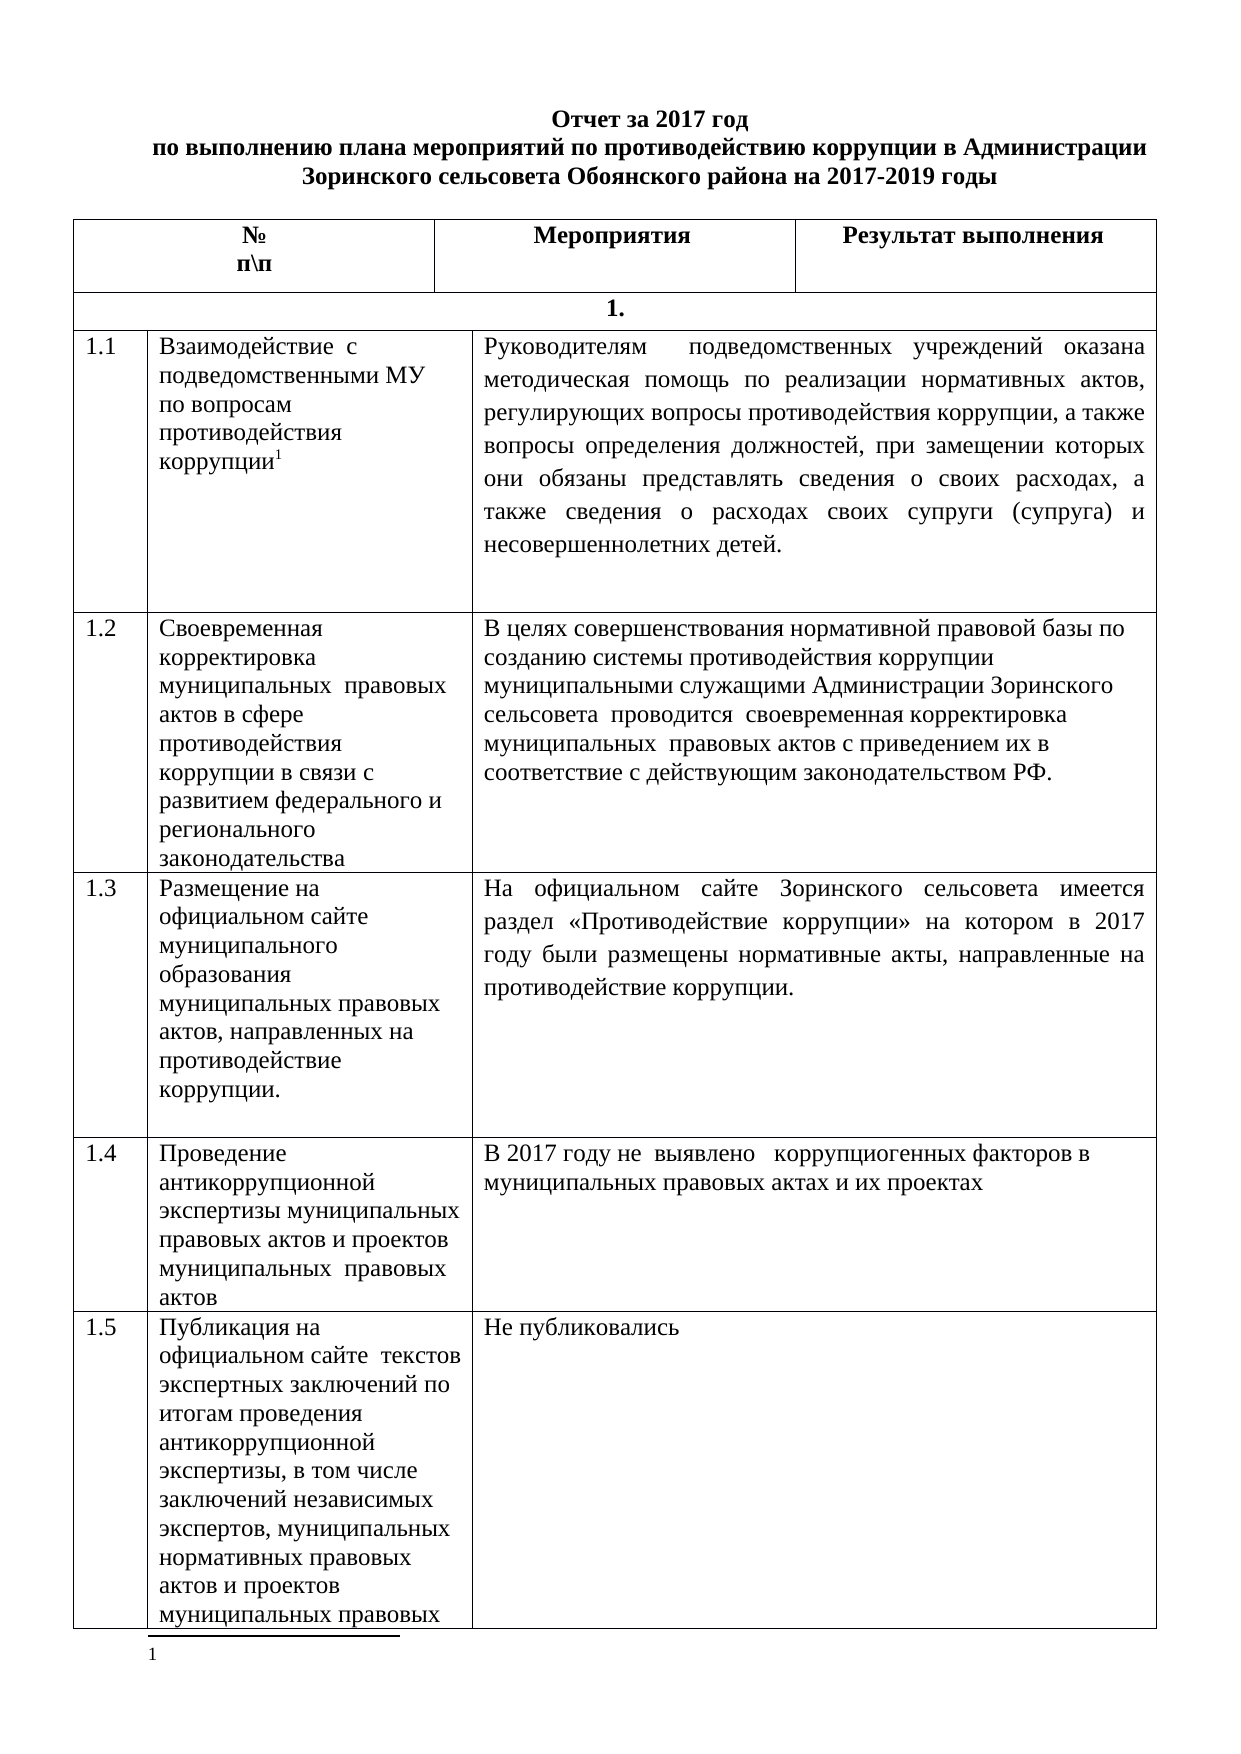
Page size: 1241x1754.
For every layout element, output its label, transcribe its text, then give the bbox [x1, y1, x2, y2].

table_cell Не публиковались [473, 1312, 1156, 1628]
table_cell Своевременная корректировка муниципальных правовых актов в сфере противодействия коррупции в связи с развитием федерального и регионального законодательства [148, 613, 472, 872]
table_cell 1.4 [74, 1138, 147, 1311]
table_cell На официальном сайте Зоринского сельсовета имеется раздел «Противодействие коррупции» на котором в 2017 году были размещены нормативные акты, направленные на противодействие коррупции. [473, 873, 1156, 1137]
table_cell 1.5 [74, 1312, 147, 1628]
table_header № п\п [74, 220, 434, 292]
table_cell Руководителям подведомственных учреждений оказана методическая помощь по реализации нормативных актов, регулирующих вопросы противодействия коррупции, а также вопросы определения должностей, при замещении которых они обязаны представлять сведения о своих расходах, а также сведения о расходах своих супруги (супруга) и несовершеннолетних детей. [473, 331, 1156, 612]
table_cell В целях совершенствования нормативной правовой базы по созданию системы противодействия коррупции муниципальными служащими Администрации Зоринского сельсовета проводится своевременная корректировка муниципальных правовых актов с приведением их в соответствие с действующим законодательством РФ. [473, 613, 1156, 872]
table_cell Проведение антикоррупционной экспертизы муниципальных правовых актов и проектов муниципальных правовых актов [148, 1138, 472, 1311]
table_header Результат выполнения [796, 220, 1156, 292]
table_cell Размещение на официальном сайте муниципального образования муниципальных правовых актов, направленных на противодействие коррупции. [148, 873, 472, 1137]
table_cell 1. [74, 293, 1156, 330]
subtitle по выполнению плана мероприятий по противодействию коррупции в Администрации Зоринского сельсовета Обоянского района на 2017-2019 годы [148, 132, 1152, 190]
table_cell В 2017 году не выявлено коррупциогенных факторов в муниципальных правовых актах и их проектах [473, 1138, 1156, 1311]
table_cell Публикация на официальном сайте текстов экспертных заключений по итогам проведения антикоррупционной экспертизы, в том числе заключений независимых экспертов, муниципальных нормативных правовых актов и проектов муниципальных правовых [148, 1312, 472, 1628]
table_cell Взаимодействие с подведомственными МУ по вопросам противодействия коррупции [148, 331, 472, 612]
table_cell 1.3 [74, 873, 147, 1137]
table_cell 1.2 [74, 613, 147, 872]
subtitle Отчет за 2017 год [148, 104, 1152, 132]
table_cell 1.1 [74, 331, 147, 612]
table_header Мероприятия [435, 220, 795, 292]
